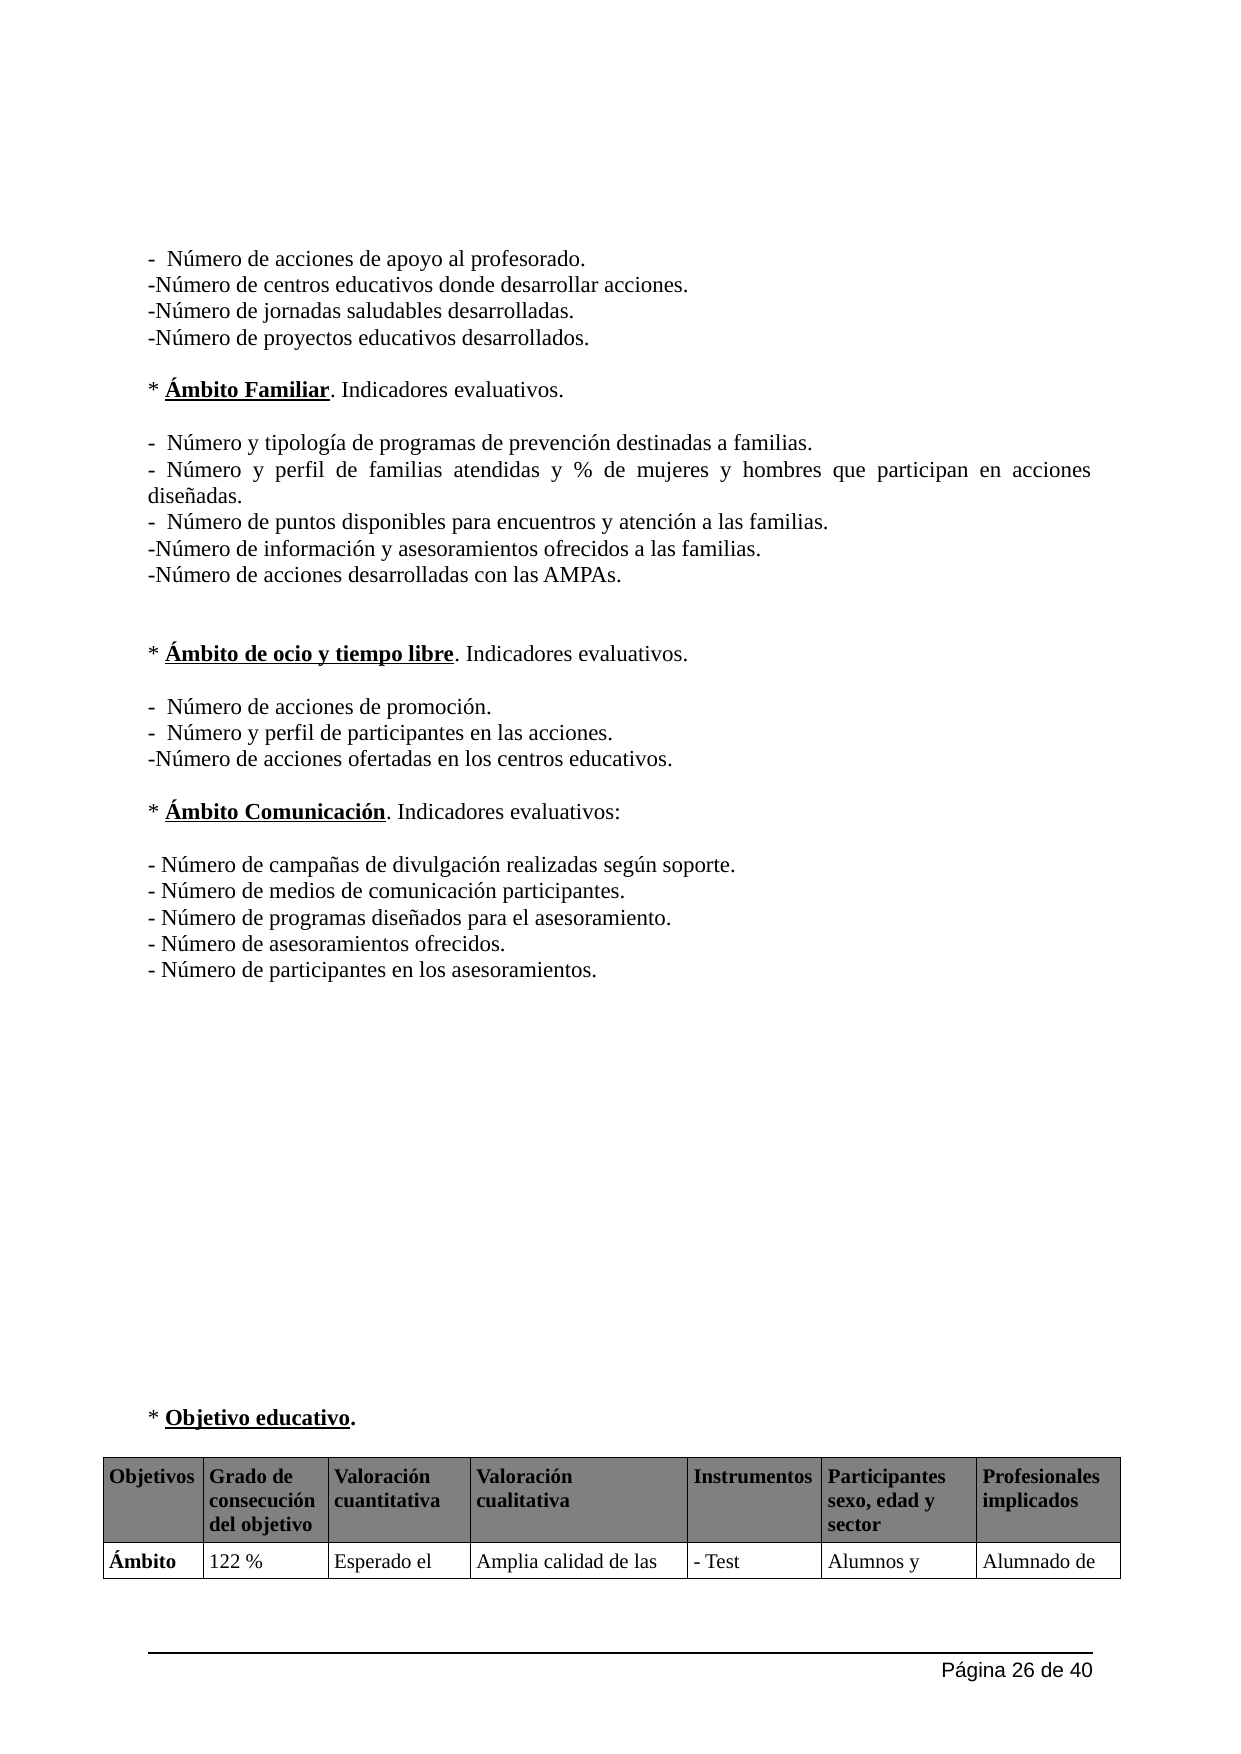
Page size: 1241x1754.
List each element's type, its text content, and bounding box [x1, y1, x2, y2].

table_header Profesionales implicados [977, 1458, 1120, 1542]
table_cell Esperado el [329, 1543, 470, 1578]
text * Objetivo educativo. [148, 1404, 1093, 1431]
text - Número de acciones de promoción. [148, 693, 1093, 719]
table_cell Amplia calidad de las [471, 1543, 687, 1578]
table_cell - Test [688, 1543, 821, 1578]
table_header Valoración cuantitativa [329, 1458, 470, 1542]
table_header Participantes sexo, edad y sector [822, 1458, 976, 1542]
text -Número de acciones desarrolladas con las AMPAs. [148, 561, 1093, 587]
text * Ámbito Comunicación. Indicadores evaluativos: [148, 798, 1093, 824]
table_header Valoración cualitativa [471, 1458, 687, 1542]
text - Número y tipología de programas de prevención destinadas a familias. [148, 429, 1093, 456]
table_cell Alumnado de [977, 1543, 1120, 1578]
table_cell 122 % [204, 1543, 328, 1578]
table_cell Ámbito [104, 1543, 203, 1578]
table_header Grado de consecución del objetivo [204, 1458, 328, 1542]
text -Número de proyectos educativos desarrollados. [148, 324, 1093, 350]
text -Número de información y asesoramientos ofrecidos a las familias. [148, 535, 1093, 561]
text - Número de programas diseñados para el asesoramiento. [148, 904, 1093, 930]
text - Número de campañas de divulgación realizadas según soporte. [148, 851, 1093, 877]
text - Número y perfil de familias atendidas y % de mujeres y hombres que participan en acciones diseñadas. [148, 456, 1093, 508]
text - Número y perfil de participantes en las acciones. [148, 719, 1093, 746]
table_header Instrumentos [688, 1458, 821, 1542]
text - Número de participantes en los asesoramientos. [148, 956, 1093, 983]
text - Número de puntos disponibles para encuentros y atención a las familias. [148, 508, 1093, 535]
text - Número de medios de comunicación participantes. [148, 877, 1093, 904]
text * Ámbito Familiar. Indicadores evaluativos. [148, 377, 1093, 403]
text - Número de acciones de apoyo al profesorado. [148, 245, 1093, 271]
text - Número de asesoramientos ofrecidos. [148, 930, 1093, 956]
text -Número de acciones ofertadas en los centros educativos. [148, 746, 1093, 772]
text * Ámbito de ocio y tiempo libre. Indicadores evaluativos. [148, 640, 1093, 666]
text -Número de jornadas saludables desarrolladas. [148, 297, 1093, 324]
table_cell Alumnos y [822, 1543, 976, 1578]
text -Número de centros educativos donde desarrollar acciones. [148, 271, 1093, 297]
table_header Objetivos [104, 1458, 203, 1542]
